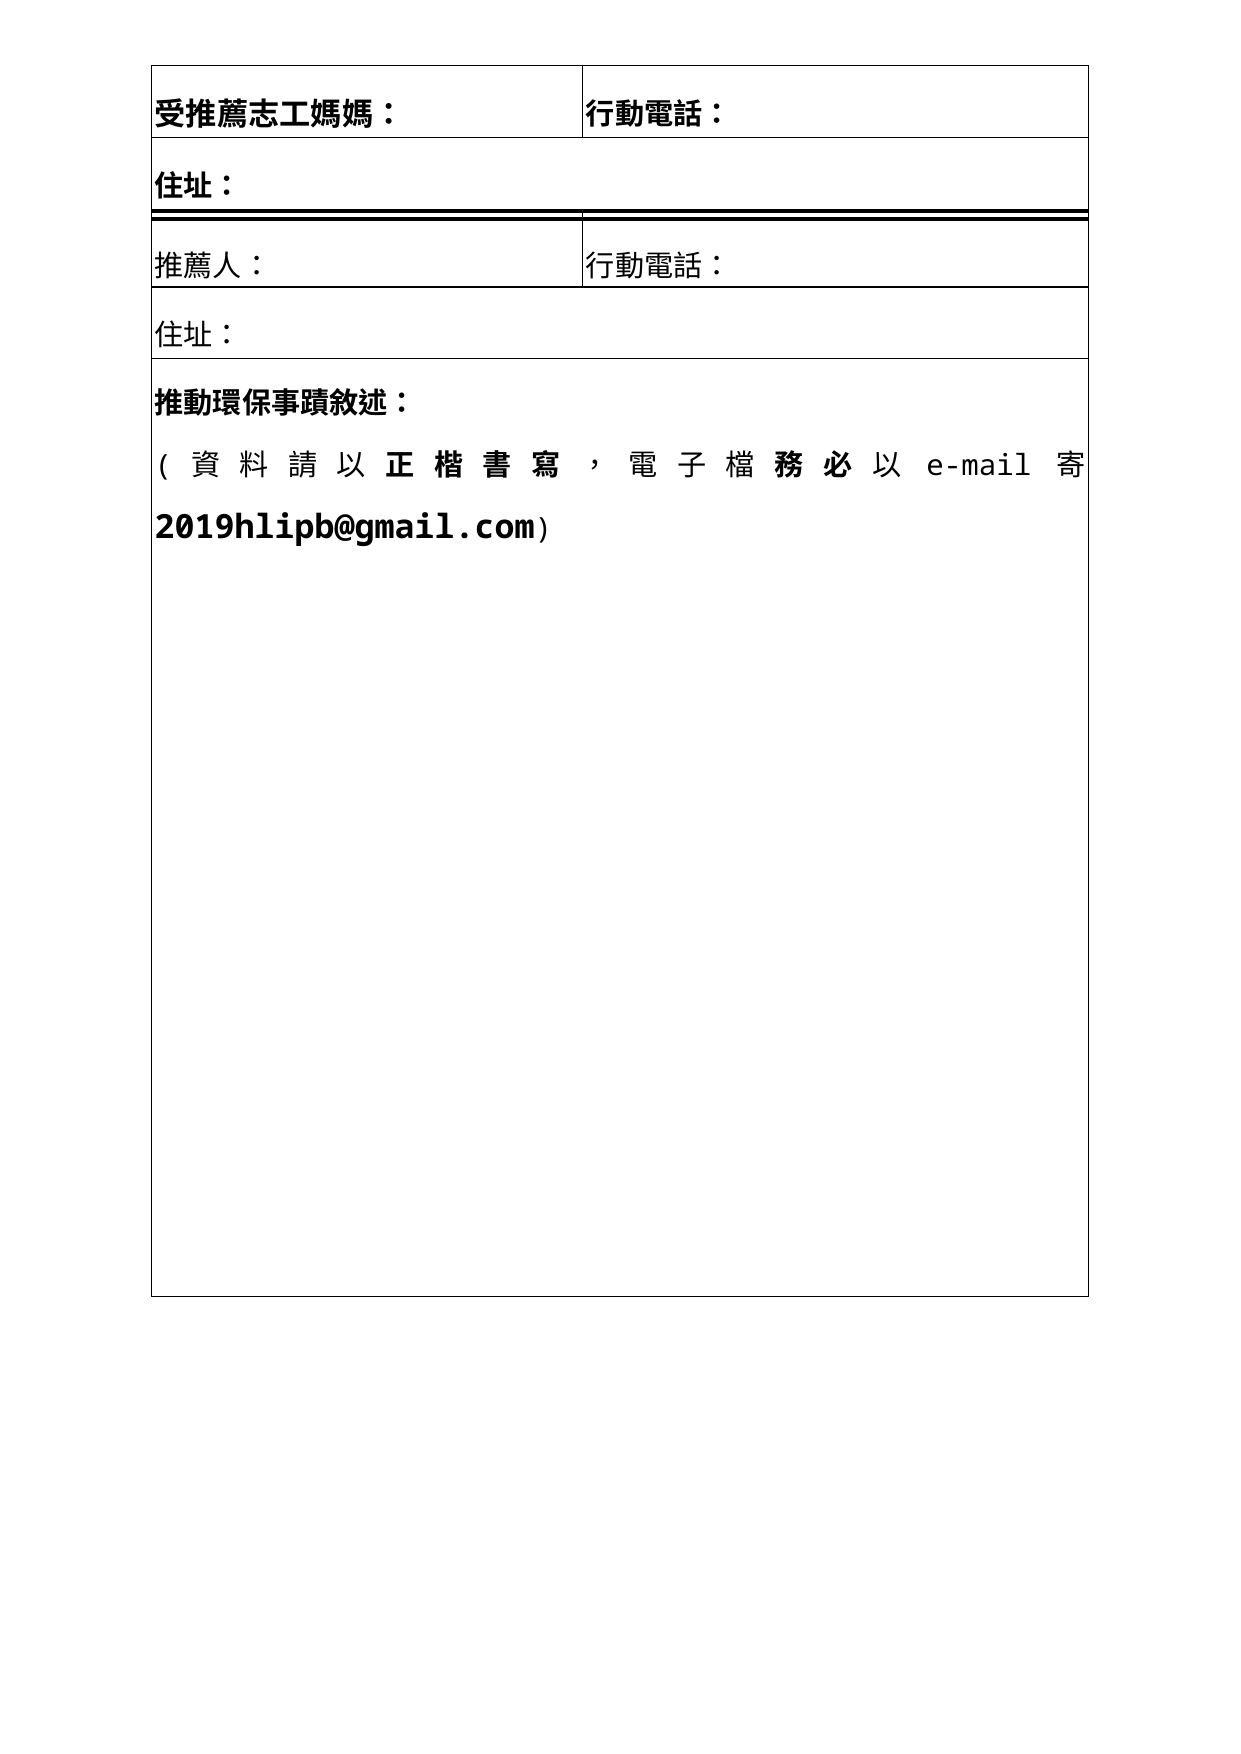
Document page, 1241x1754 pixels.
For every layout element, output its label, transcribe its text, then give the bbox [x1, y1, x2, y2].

table_cell 行動電話： [583, 221, 1088, 286]
table_cell 受推薦志工媽媽： [152, 66, 582, 137]
table_cell 推動環保事蹟敘述： (資料請以正楷書寫，電子檔務必以e-mail寄2019hlipb@gmail.com) [152, 359, 1088, 1296]
table_cell 行動電話： [583, 66, 1088, 137]
table_cell 推薦人： [152, 221, 582, 286]
table_cell [152, 213, 582, 217]
table_cell [583, 213, 1088, 217]
table_cell 住址： [152, 288, 1088, 358]
table_cell 住址： [152, 138, 1088, 208]
